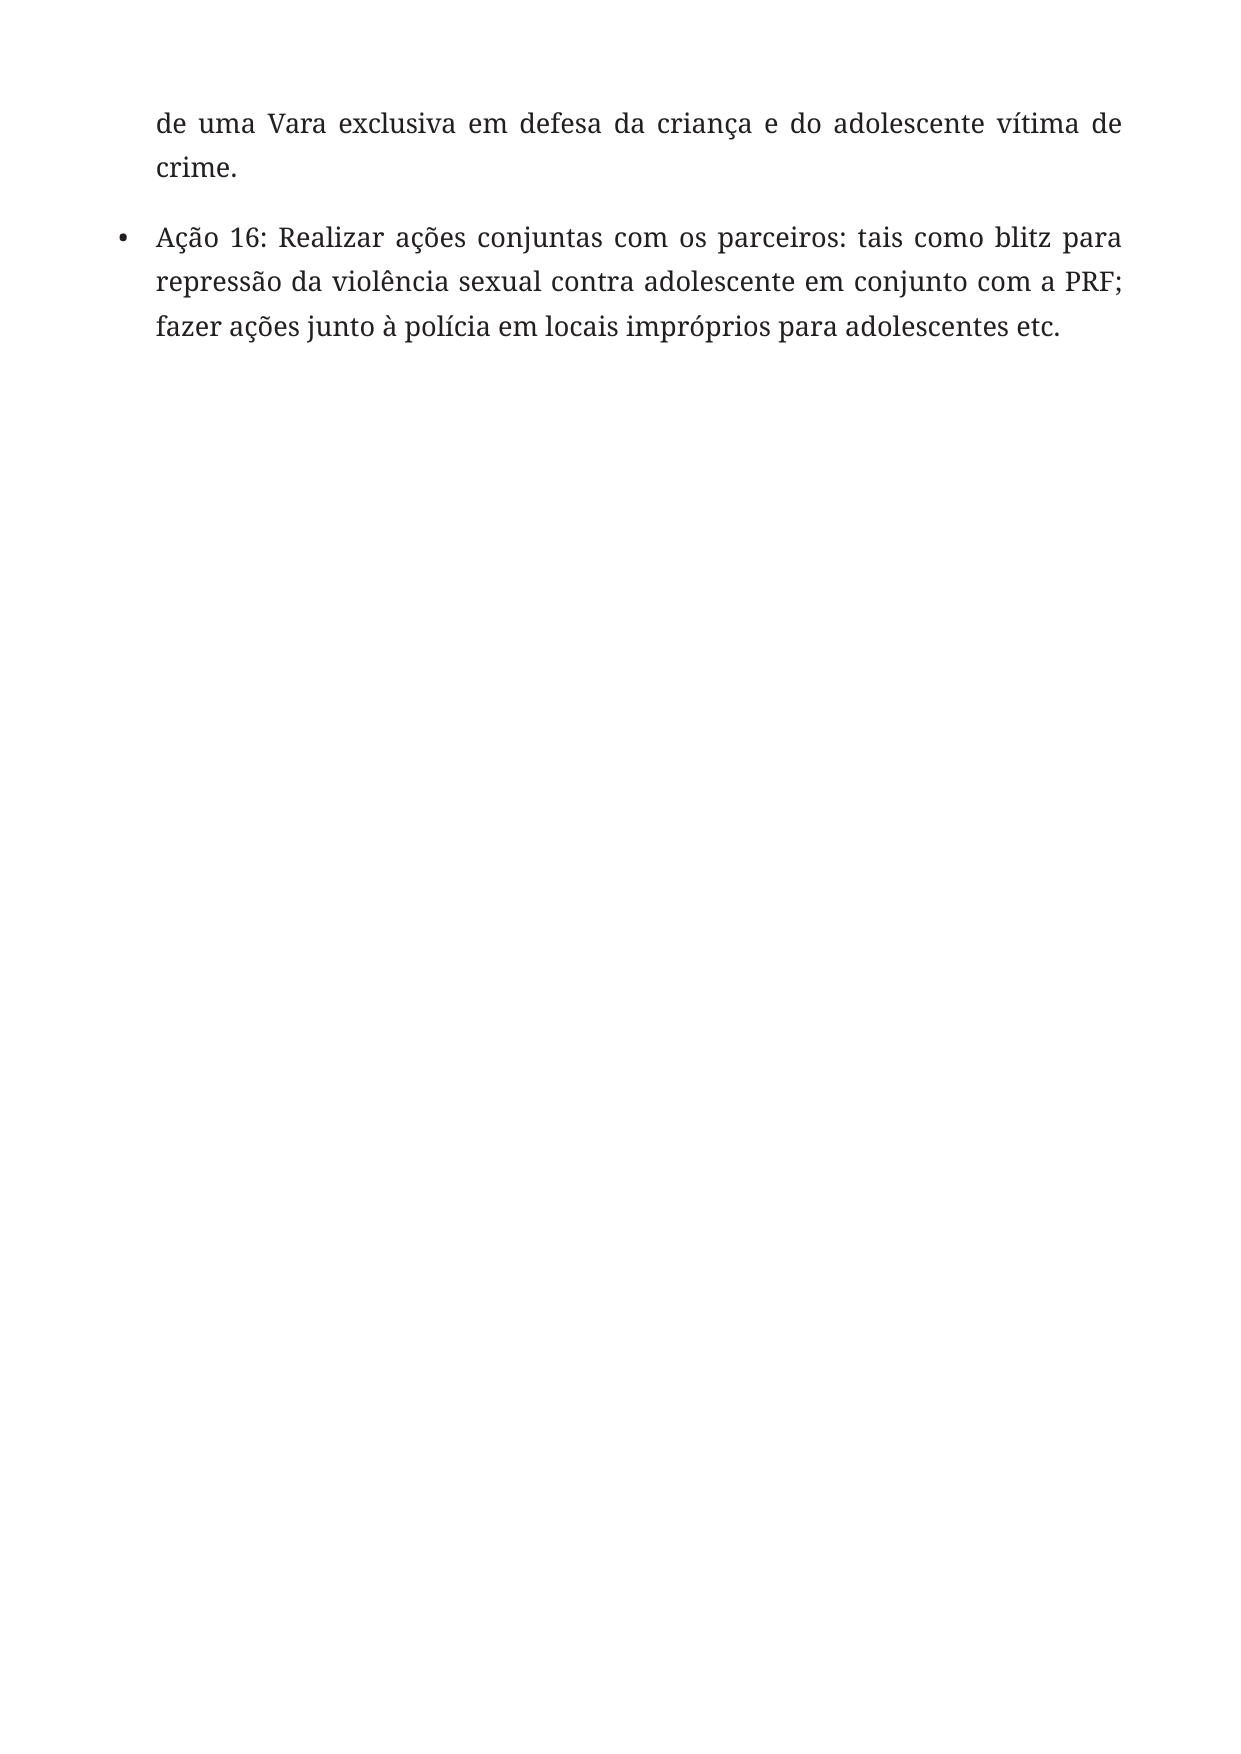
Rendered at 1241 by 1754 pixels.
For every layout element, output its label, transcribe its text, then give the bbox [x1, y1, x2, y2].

list Ação 16: Realizar ações conjuntas com os parceiros: tais como blitz para repressão da violência sexual contra adolescente em conjunto com a PRF; fazer ações junto à polícia em locais impróprios para adolescentes etc. [118, 218, 1122, 344]
list de uma Vara exclusiva em defesa da criança e do adolescente vítima de crime. [118, 104, 1123, 186]
